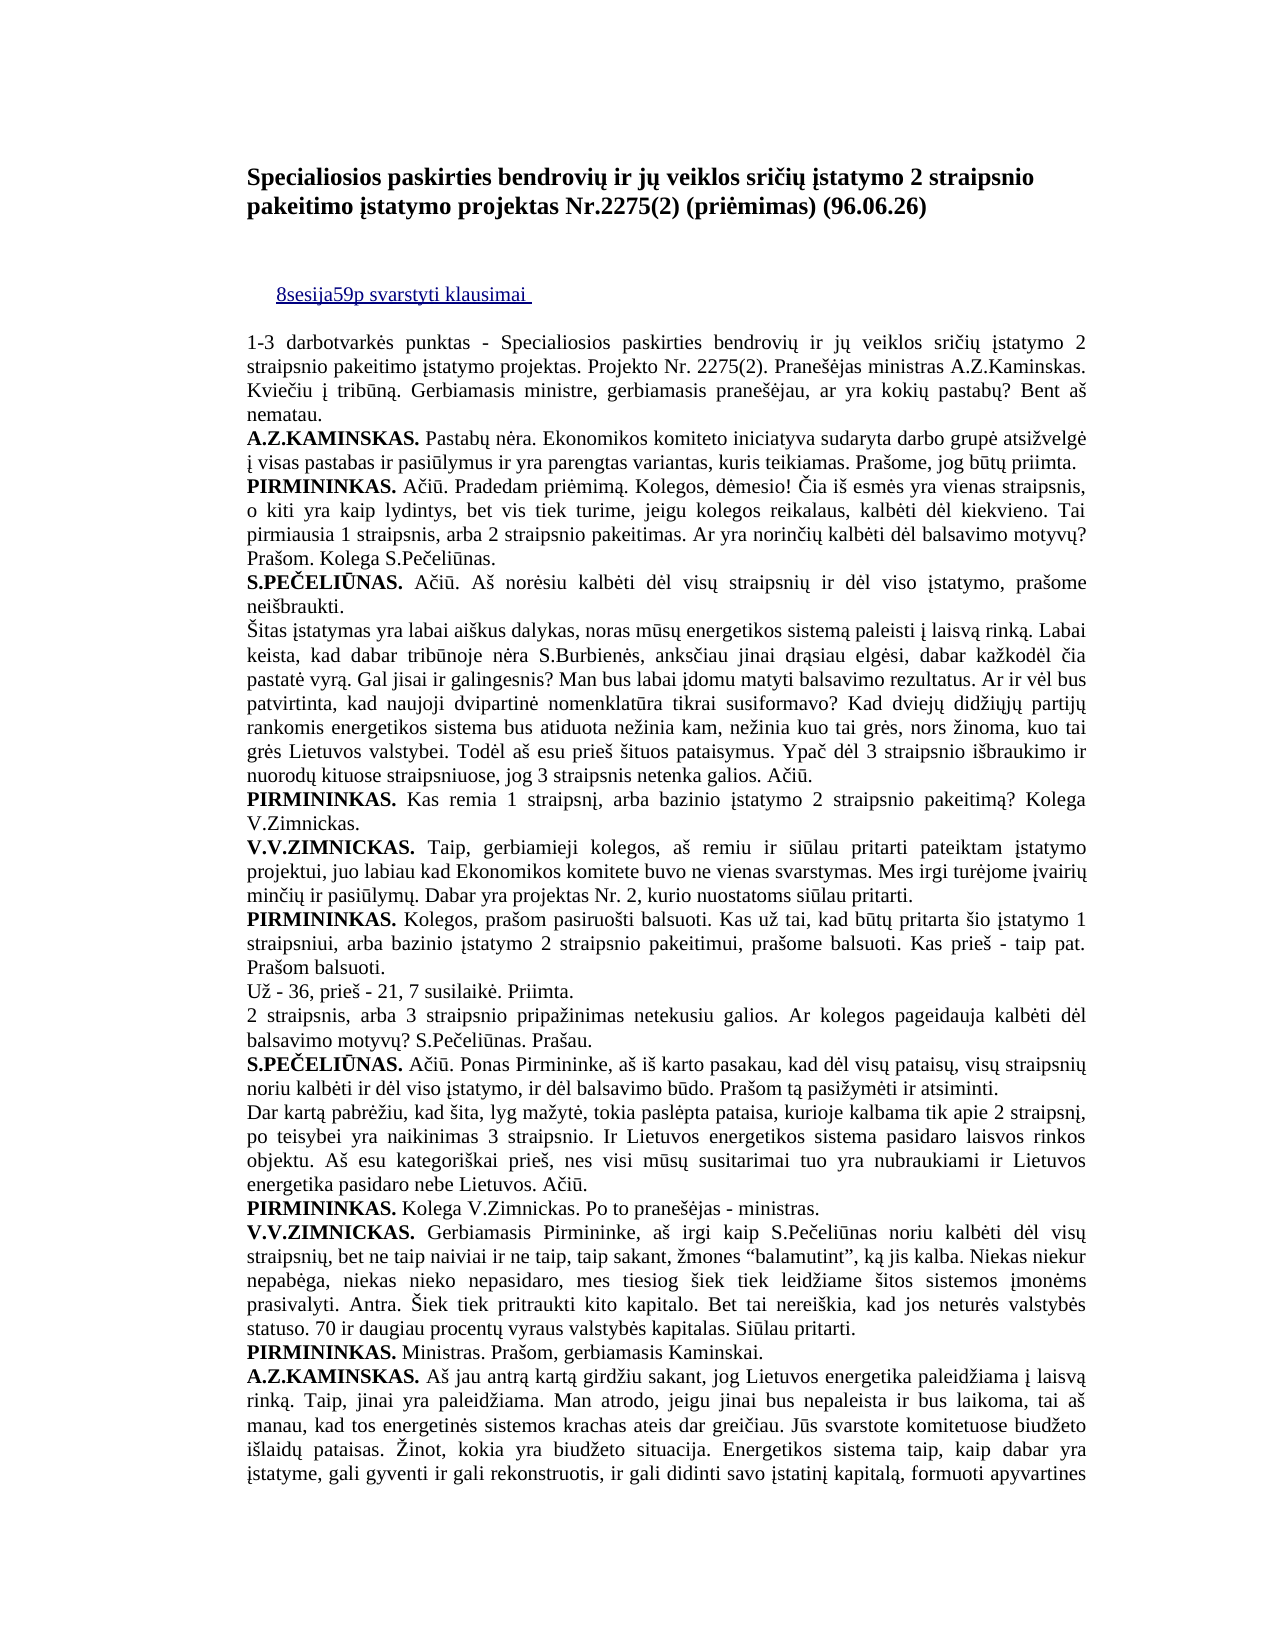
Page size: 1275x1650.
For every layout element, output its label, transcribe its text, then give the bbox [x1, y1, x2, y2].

text 1-3 darbotvarkės punktas - Specialiosios paskirties bendrovių ir jų veiklos sričių įstatymo 2 straipsnio pakeitimo įstatymo projektas. Projekto Nr. 2275(2). Pranešėjas ministras A.Z.Kaminskas. Kviečiu į tribūną. Gerbiamasis ministre, gerbiamasis pranešėjau, ar yra kokių pastabų? Bent aš nematau. [247, 330, 1087, 426]
text A.Z.KAMINSKAS. Pastabų nėra. Ekonomikos komiteto iniciatyva sudaryta darbo grupė atsižvelgė į visas pastabas ir pasiūlymus ir yra parengtas variantas, kuris teikiamas. Prašome, jog būtų priimta. [247, 426, 1087, 474]
text Specialiosios paskirties bendrovių ir jų veiklos sričių įstatymo 2 straipsnio pakeitimo įstatymo projektas Nr.2275(2) (priėmimas) (96.06.26) [247, 162, 1087, 220]
text PIRMININKAS. Kas remia 1 straipsnį, arba bazinio įstatymo 2 straipsnio pakeitimą? Kolega V.Zimnickas. [247, 787, 1087, 835]
text S.PEČELIŪNAS. Ačiū. Aš norėsiu kalbėti dėl visų straipsnių ir dėl viso įstatymo, prašome neišbraukti. [247, 570, 1087, 618]
text PIRMININKAS. Kolega V.Zimnickas. Po to pranešėjas - ministras. [247, 1196, 1087, 1220]
text PIRMININKAS. Ačiū. Pradedam priėmimą. Kolegos, dėmesio! Čia iš esmės yra vienas straipsnis, o kiti yra kaip lydintys, bet vis tiek turime, jeigu kolegos reikalaus, kalbėti dėl kiekvieno. Tai pirmiausia 1 straipsnis, arba 2 straipsnio pakeitimas. Ar yra norinčių kalbėti dėl balsavimo motyvų? Prašom. Kolega S.Pečeliūnas. [247, 474, 1087, 570]
text A.Z.KAMINSKAS. Aš jau antrą kartą girdžiu sakant, jog Lietuvos energetika paleidžiama į laisvą rinką. Taip, jinai yra paleidžiama. Man atrodo, jeigu jinai bus nepaleista ir bus laikoma, tai aš manau, kad tos energetinės sistemos krachas ateis dar greičiau. Jūs svarstote komitetuose biudžeto išlaidų pataisas. Žinot, kokia yra biudžeto situacija. Energetikos sistema taip, kaip dabar yra įstatyme, gali gyventi ir gali rekonstruotis, ir gali didinti savo įstatinį kapitalą, formuoti apyvartines [247, 1364, 1087, 1485]
text 2 straipsnis, arba 3 straipsnio pripažinimas netekusiu galios. Ar kolegos pageidauja kalbėti dėl balsavimo motyvų? S.Pečeliūnas. Prašau. [247, 1003, 1087, 1052]
text Dar kartą pabrėžiu, kad šita, lyg mažytė, tokia paslėpta pataisa, kurioje kalbama tik apie 2 straipsnį, po teisybei yra naikinimas 3 straipsnio. Ir Lietuvos energetikos sistema pasidaro laisvos rinkos objektu. Aš esu kategoriškai prieš, nes visi mūsų susitarimai tuo yra nubraukiami ir Lietuvos energetika pasidaro nebe Lietuvos. Ačiū. [247, 1100, 1087, 1196]
text S.PEČELIŪNAS. Ačiū. Ponas Pirmininke, aš iš karto pasakau, kad dėl visų pataisų, visų straipsnių noriu kalbėti ir dėl viso įstatymo, ir dėl balsavimo būdo. Prašom tą pasižymėti ir atsiminti. [247, 1052, 1087, 1100]
text Už - 36, prieš - 21, 7 susilaikė. Priimta. [247, 979, 1087, 1003]
text 8sesija59p svarstyti klausimai [247, 282, 1087, 306]
text Šitas įstatymas yra labai aiškus dalykas, noras mūsų energetikos sistemą paleisti į laisvą rinką. Labai keista, kad dabar tribūnoje nėra S.Burbienės, anksčiau jinai drąsiau elgėsi, dabar kažkodėl čia pastatė vyrą. Gal jisai ir galingesnis? Man bus labai įdomu matyti balsavimo rezultatus. Ar ir vėl bus patvirtinta, kad naujoji dvipartinė nomenklatūra tikrai susiformavo? Kad dviejų didžiųjų partijų rankomis energetikos sistema bus atiduota nežinia kam, nežinia kuo tai grės, nors žinoma, kuo tai grės Lietuvos valstybei. Todėl aš esu prieš šituos pataisymus. Ypač dėl 3 straipsnio išbraukimo ir nuorodų kituose straipsniuose, jog 3 straipsnis netenka galios. Ačiū. [247, 618, 1087, 787]
text PIRMININKAS. Kolegos, prašom pasiruošti balsuoti. Kas už tai, kad būtų pritarta šio įstatymo 1 straipsniui, arba bazinio įstatymo 2 straipsnio pakeitimui, prašome balsuoti. Kas prieš - taip pat. Prašom balsuoti. [247, 907, 1087, 979]
text PIRMININKAS. Ministras. Prašom, gerbiamasis Kaminskai. [247, 1340, 1087, 1364]
text V.V.ZIMNICKAS. Taip, gerbiamieji kolegos, aš remiu ir siūlau pritarti pateiktam įstatymo projektui, juo labiau kad Ekonomikos komitete buvo ne vienas svarstymas. Mes irgi turėjome įvairių minčių ir pasiūlymų. Dabar yra projektas Nr. 2, kurio nuostatoms siūlau pritarti. [247, 835, 1087, 907]
text V.V.ZIMNICKAS. Gerbiamasis Pirmininke, aš irgi kaip S.Pečeliūnas noriu kalbėti dėl visų straipsnių, bet ne taip naiviai ir ne taip, taip sakant, žmones “balamutint”, ką jis kalba. Niekas niekur nepabėga, niekas nieko nepasidaro, mes tiesiog šiek tiek leidžiame šitos sistemos įmonėms prasivalyti. Antra. Šiek tiek pritraukti kito kapitalo. Bet tai nereiškia, kad jos neturės valstybės statuso. 70 ir daugiau procentų vyraus valstybės kapitalas. Siūlau pritarti. [247, 1220, 1087, 1340]
